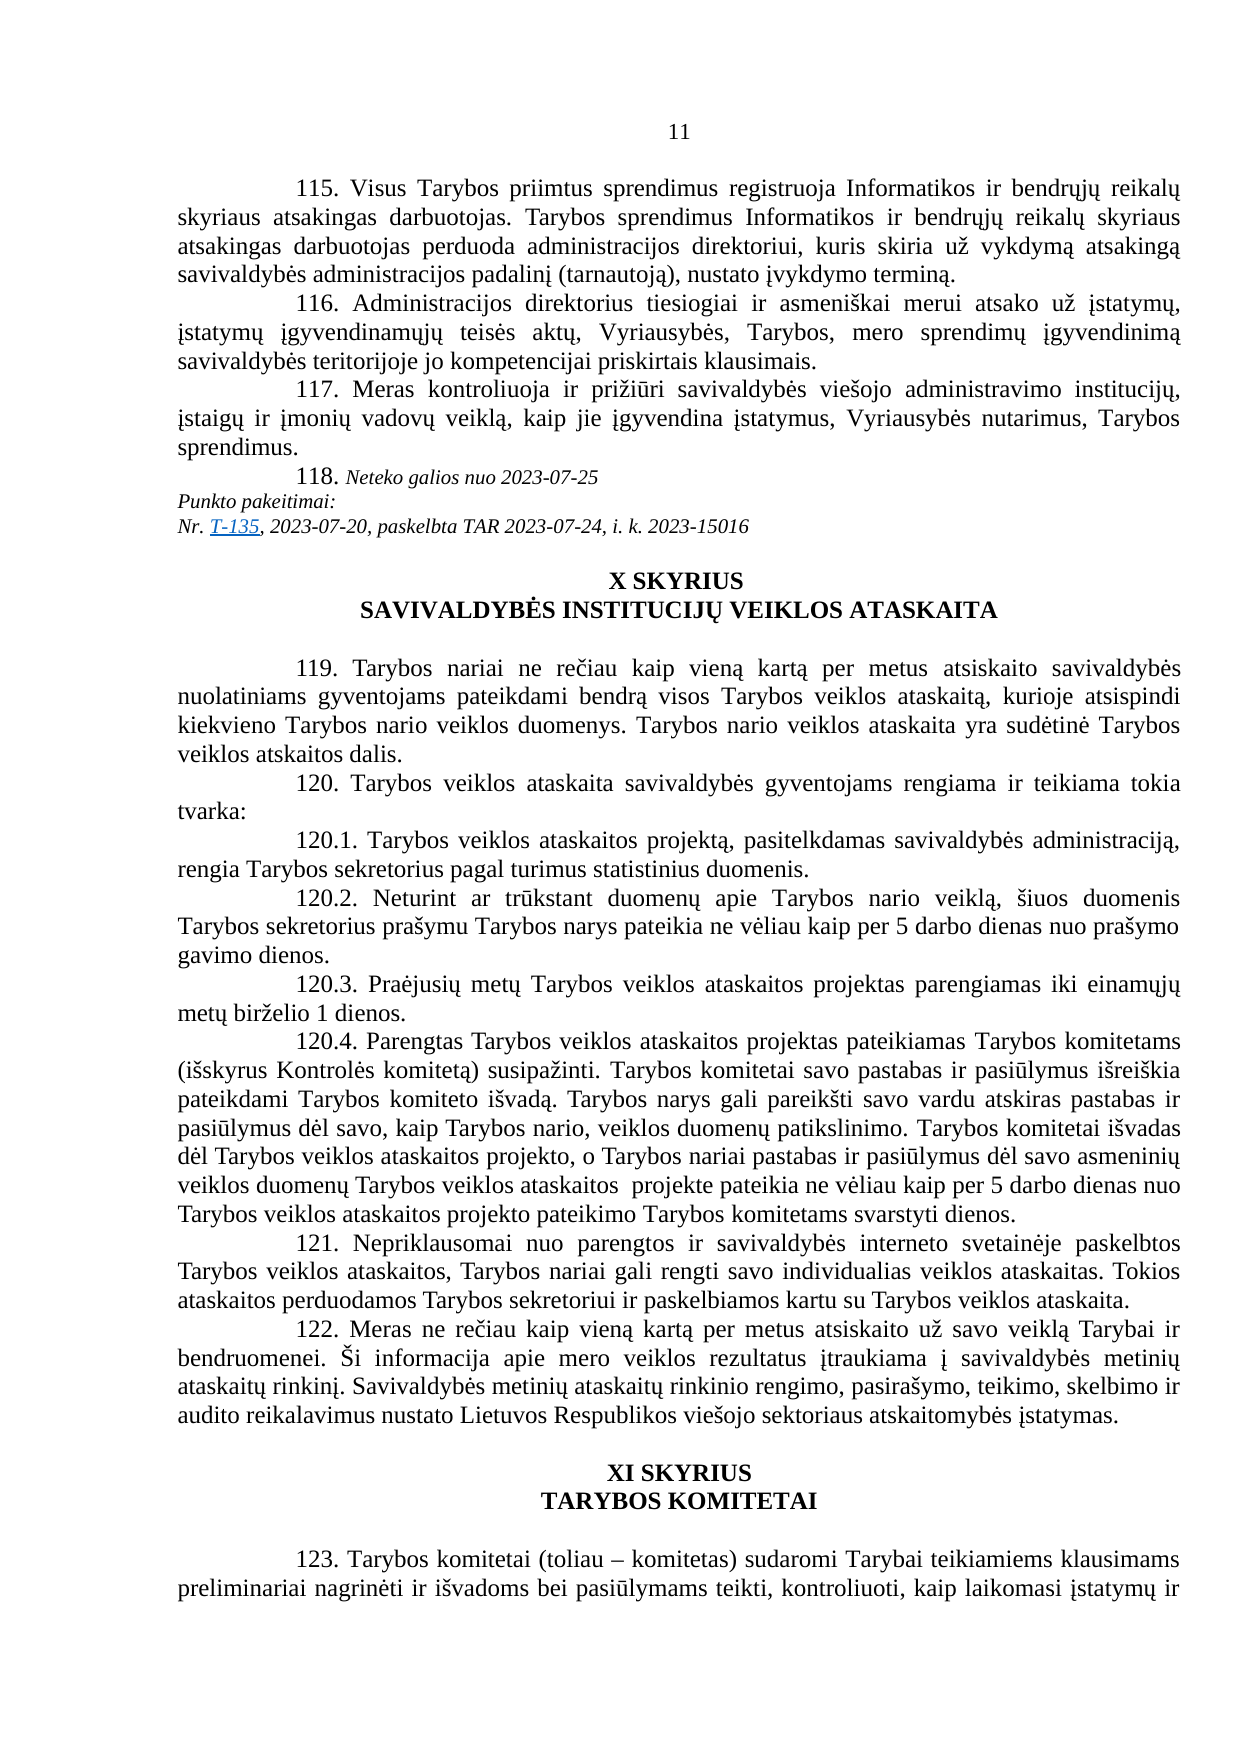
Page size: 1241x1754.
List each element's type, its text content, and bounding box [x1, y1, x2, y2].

text Nr. T-135, 2023-07-20, paskelbta TAR 2023-07-24, i. k. 2023-15016 [177, 513, 1181, 538]
text 120.2. Neturint ar trūkstant duomenų apie Tarybos nario veiklą, šiuos duomenis Tarybos sekretorius prašymu Tarybos narys pateikia ne vėliau kaip per 5 darbo dienas nuo prašymo gavimo dienos. [177, 883, 1181, 969]
text 122. Meras ne rečiau kaip vieną kartą per metus atsiskaito už savo veiklą Tarybai ir bendruomenei. Ši informacija apie mero veiklos rezultatus įtraukiama į savivaldybės metinių ataskaitų rinkinį. Savivaldybės metinių ataskaitų rinkinio rengimo, pasirašymo, teikimo, skelbimo ir audito reikalavimus nustato Lietuvos Respublikos viešojo sektoriaus atskaitomybės įstatymas. [177, 1314, 1181, 1429]
text 116. Administracijos direktorius tiesiogiai ir asmeniškai merui atsako už įstatymų, įstatymų įgyvendinamųjų teisės aktų, Vyriausybės, Tarybos, mero sprendimų įgyvendinimą savivaldybės teritorijoje jo kompetencijai priskirtais klausimais. [177, 288, 1181, 374]
text 120.4. Parengtas Tarybos veiklos ataskaitos projektas pateikiamas Tarybos komitetams (išskyrus Kontrolės komitetą) susipažinti. Tarybos komitetai savo pastabas ir pasiūlymus išreiškia pateikdami Tarybos komiteto išvadą. Tarybos narys gali pareikšti savo vardu atskiras pastabas ir pasiūlymus dėl savo, kaip Tarybos nario, veiklos duomenų patikslinimo. Tarybos komitetai išvadas dėl Tarybos veiklos ataskaitos projekto, o Tarybos nariai pastabas ir pasiūlymus dėl savo asmeninių veiklos duomenų Tarybos veiklos ataskaitos projekte pateikia ne vėliau kaip per 5 darbo dienas nuo Tarybos veiklos ataskaitos projekto pateikimo Tarybos komitetams svarstyti dienos. [177, 1026, 1181, 1228]
text 120. Tarybos veiklos ataskaita savivaldybės gyventojams rengiama ir teikiama tokia tvarka: [177, 768, 1181, 825]
text 120.3. Praėjusių metų Tarybos veiklos ataskaitos projektas parengiamas iki einamųjų metų birželio 1 dienos. [177, 969, 1181, 1026]
text 117. Meras kontroliuoja ir prižiūri savivaldybės viešojo administravimo institucijų, įstaigų ir įmonių vadovų veiklą, kaip jie įgyvendina įstatymus, Vyriausybės nutarimus, Tarybos sprendimus. [177, 374, 1181, 461]
text 118. Neteko galios nuo 2023-07-25 [177, 461, 1181, 489]
text TARYBOS KOMITETAI [177, 1486, 1181, 1515]
text SAVIVALDYBĖS INSTITUCIJŲ VEIKLOS ATASKAITA [177, 595, 1181, 624]
text XI SKYRIUS [177, 1458, 1181, 1486]
text 115. Visus Tarybos priimtus sprendimus registruoja Informatikos ir bendrųjų reikalų skyriaus atsakingas darbuotojas. Tarybos sprendimus Informatikos ir bendrųjų reikalų skyriaus atsakingas darbuotojas perduoda administracijos direktoriui, kuris skiria už vykdymą atsakingą savivaldybės administracijos padalinį (tarnautoją), nustato įvykdymo terminą. [177, 173, 1181, 288]
text Punkto pakeitimai: [177, 489, 1181, 513]
text 123. Tarybos komitetai (toliau – komitetas) sudaromi Tarybai teikiamiems klausimams preliminariai nagrinėti ir išvadoms bei pasiūlymams teikti, kontroliuoti, kaip laikomasi įstatymų ir [177, 1544, 1181, 1601]
text 121. Nepriklausomai nuo parengtos ir savivaldybės interneto svetainėje paskelbtos Tarybos veiklos ataskaitos, Tarybos nariai gali rengti savo individualias veiklos ataskaitas. Tokios ataskaitos perduodamos Tarybos sekretoriui ir paskelbiamos kartu su Tarybos veiklos ataskaita. [177, 1228, 1181, 1314]
text X skyrius [177, 566, 1181, 595]
text 119. Tarybos nariai ne rečiau kaip vieną kartą per metus atsiskaito savivaldybės nuolatiniams gyventojams pateikdami bendrą visos Tarybos veiklos ataskaitą, kurioje atsispindi kiekvieno Tarybos nario veiklos duomenys. Tarybos nario veiklos ataskaita yra sudėtinė Tarybos veiklos atskaitos dalis. [177, 653, 1181, 768]
text 120.1. Tarybos veiklos ataskaitos projektą, pasitelkdamas savivaldybės administraciją, rengia Tarybos sekretorius pagal turimus statistinius duomenis. [177, 825, 1181, 883]
